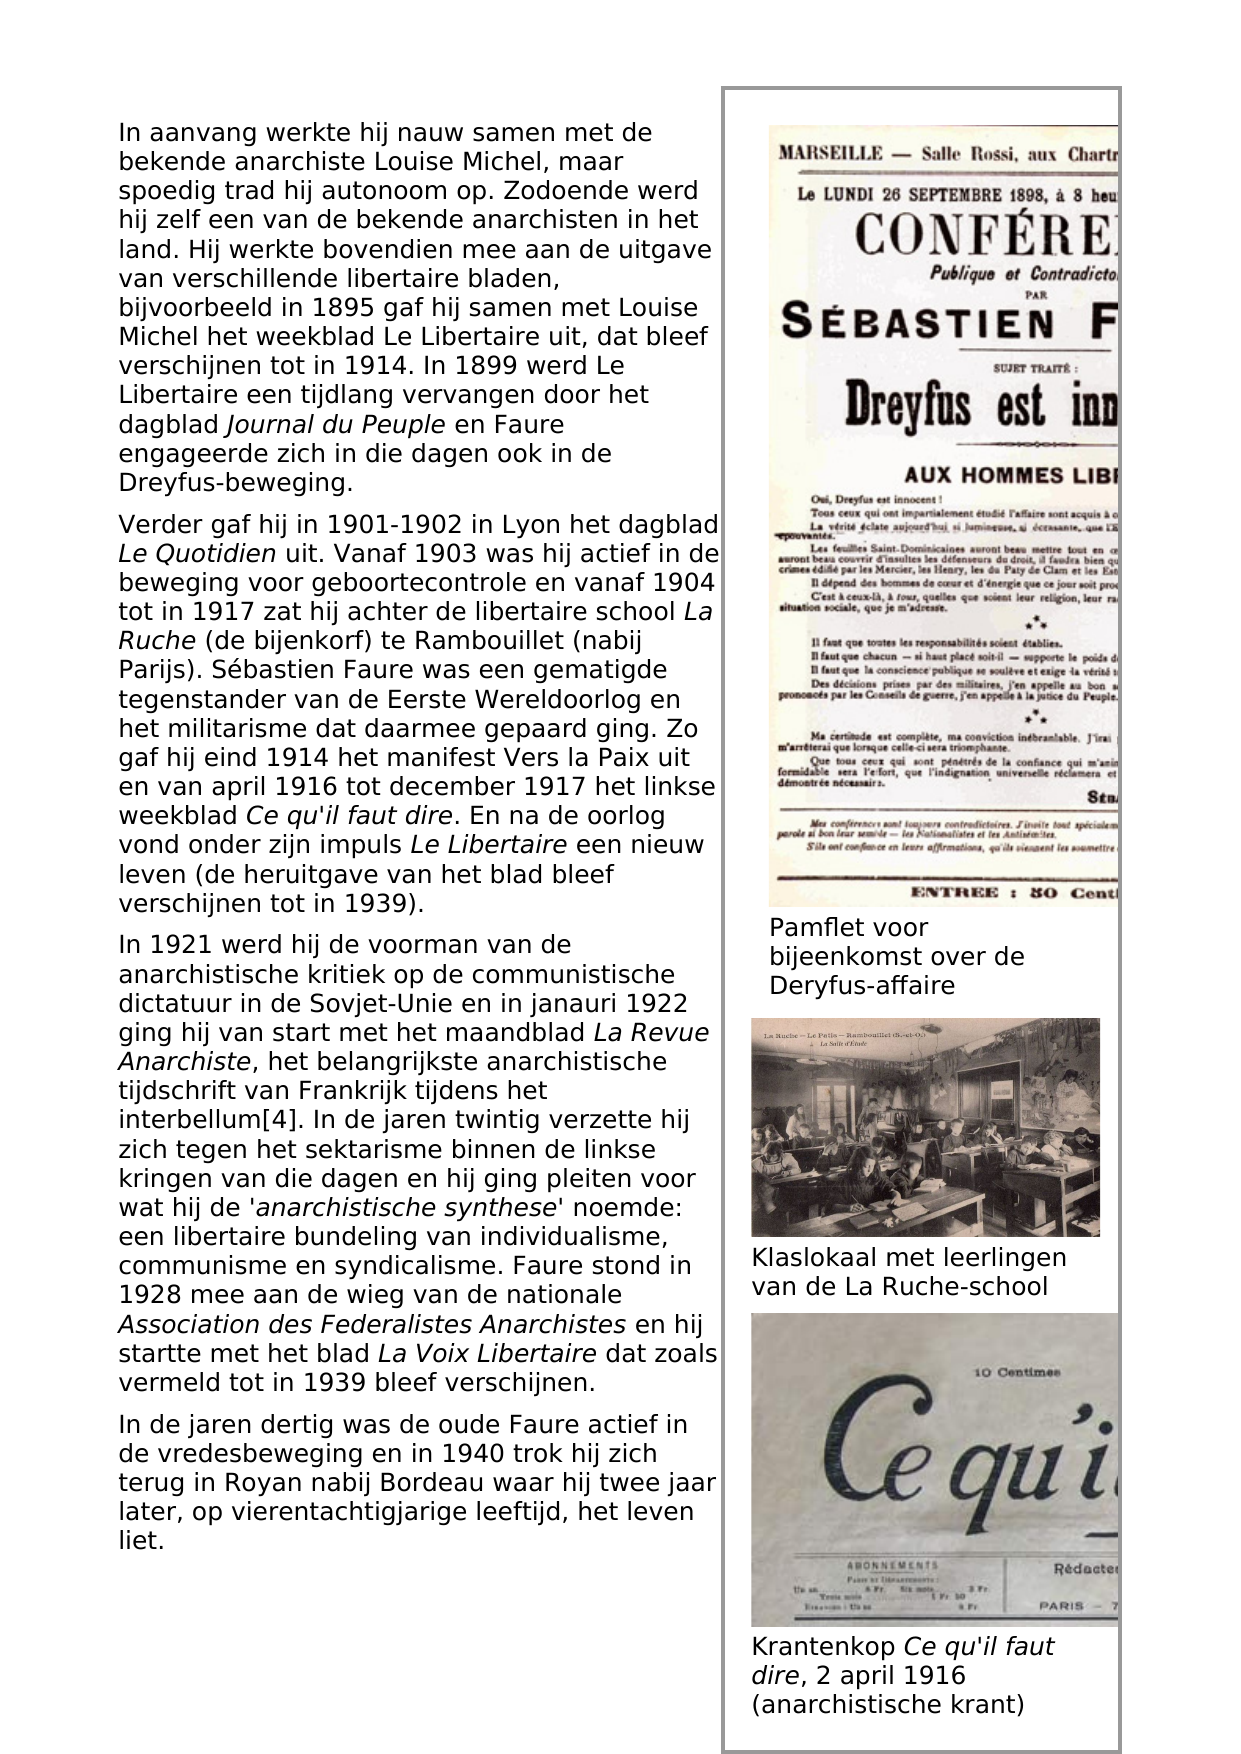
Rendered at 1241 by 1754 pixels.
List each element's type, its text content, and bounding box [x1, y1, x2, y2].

text Verder gaf hij in 1901-1902 in Lyon het dagblad Le Quotidien uit. Vanaf 1903 was hij actief in de beweging voor geboortecontrole en vanaf 1904 tot in 1917 zat hij achter de libertaire school La Ruche (de bijenkorf) te Rambouillet (nabij Parijs). Sébastien Faure was een gematigde tegenstander van de Eerste Wereldoorlog en het militarisme dat daarmee gepaard ging. Zo gaf hij eind 1914 het manifest Vers la Paix uit en van april 1916 tot december 1917 het linkse weekblad Ce qu'il faut dire. En na de oorlog vond onder zijn impuls Le Libertaire een nieuw leven (de heruitgave van het blad bleef verschijnen tot in 1939). [118, 510, 721, 918]
picture [768, 125, 1118, 907]
text In aanvang werkte hij nauw samen met de bekende anarchiste Louise Michel, maar spoedig trad hij autonoom op. Zodoende werd hij zelf een van de bekende anarchisten in het land. Hij werkte bovendien mee aan de uitgave van verschillende libertaire bladen, bijvoorbeeld in 1895 gaf hij samen met Louise Michel het weekblad Le Libertaire uit, dat bleef verschijnen tot in 1914. In 1899 werd Le Libertaire een tijdlang vervangen door het dagblad Journal du Peuple en Faure engageerde zich in die dagen ook in de Dreyfus-beweging. [118, 118, 721, 497]
picture [751, 1313, 1118, 1627]
text [725, 90, 734, 1750]
table_header Pamflet voor bijeenkomst over de Deryfus-affaire Klaslokaal met leerlingen van de La Ruche-school Krantenkop Ce qu'il faut dire, 2 april 1916 (anarchistische krant) [734, 90, 1118, 1750]
picture [751, 1018, 1101, 1237]
text In 1921 werd hij de voorman van de anarchistische kritiek op de communistische dictatuur in de Sovjet-Unie en in janauri 1922 ging hij van start met het maandblad La Revue Anarchiste, het belangrijkste anarchistische tijdschrift van Frankrijk tijdens het interbellum[4]. In de jaren twintig verzette hij zich tegen het sektarisme binnen de linkse kringen van die dagen en hij ging pleiten voor wat hij de 'anarchistische synthese' noemde: een libertaire bundeling van individualisme, communisme en syndicalisme. Faure stond in 1928 mee aan de wieg van de nationale Association des Federalistes Anarchistes en hij startte met het blad La Voix Libertaire dat zoals vermeld tot in 1939 bleef verschijnen. [118, 931, 721, 1397]
text In de jaren dertig was de oude Faure actief in de vredesbeweging en in 1940 trok hij zich terug in Royan nabij Bordeau waar hij twee jaar later, op vierentachtigjarige leeftijd, het leven liet. [118, 1410, 721, 1556]
